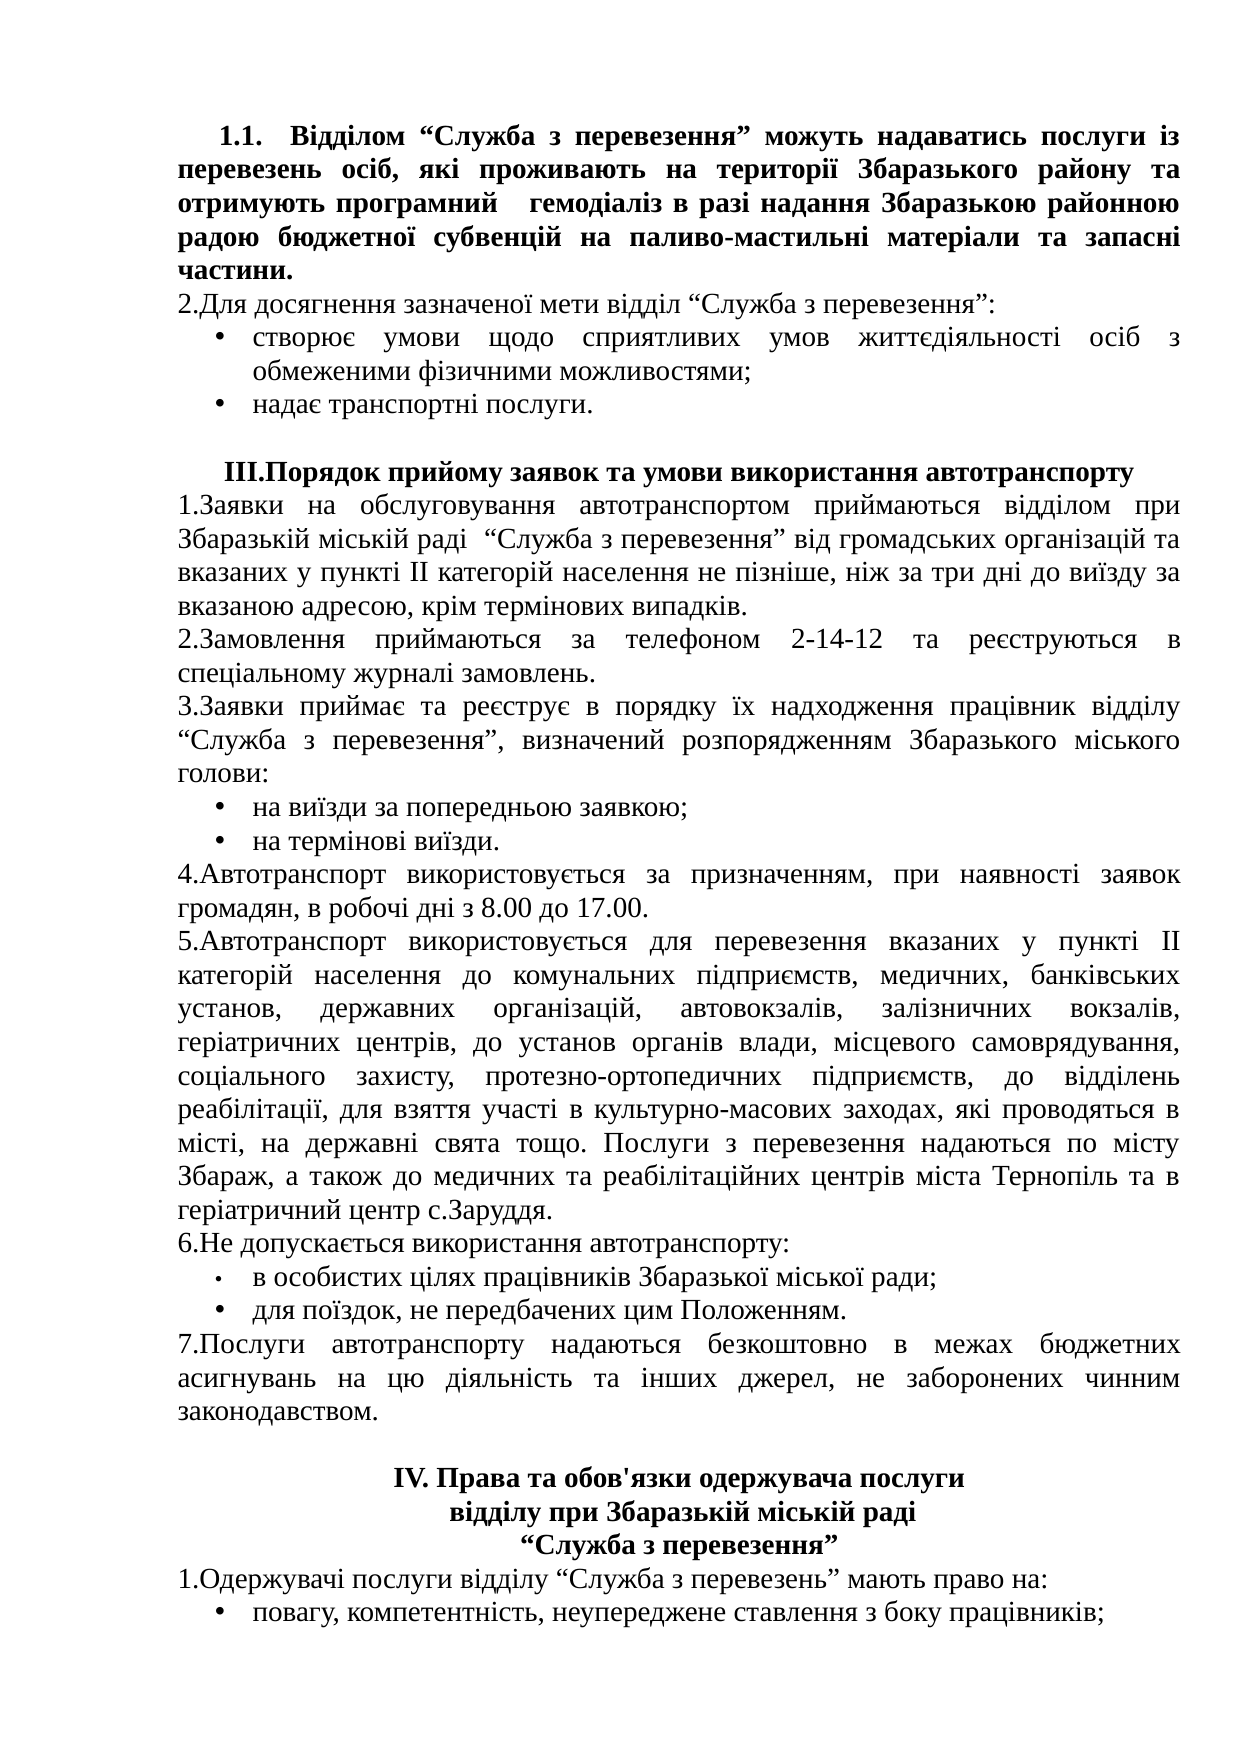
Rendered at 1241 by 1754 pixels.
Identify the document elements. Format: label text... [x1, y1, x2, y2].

text IV. Права та обов'язки одержувача послуги [177, 1460, 1181, 1494]
text 2.Замовлення приймаються за телефоном 2-14-12 та реєструються в спеціальному журналі замовлень. [177, 621, 1181, 688]
text 2.Для досягнення зазначеної мети відділ “Служба з перевезення”: [177, 286, 1181, 319]
text відділу при Збаразькій міській раді [177, 1494, 1181, 1527]
text 5.Автотранспорт використовується для перевезення вказаних у пункті ІІ категорій населення до комунальних підприємств, медичних, банківських установ, державних організацій, автовокзалів, залізничних вокзалів, геріатричних центрів, до установ органів влади, місцевого самоврядування, соціального захисту, протезно-ортопедичних підприємств, до відділень реабілітації, для взяття участі в культурно-масових заходах, які проводяться в місті, на державні свята тощо. Послуги з перевезення надаються по місту Збараж, а також до медичних та реабілітаційних центрів міста Тернопіль та в геріатричний центр с.Заруддя. [177, 923, 1181, 1225]
list на виїзди за попередньою заявкою; [215, 789, 1181, 823]
list на термінові виїзди. [215, 823, 1181, 856]
text IIІ.Порядок прийому заявок та умови використання автотранспорту [177, 454, 1181, 487]
list для поїздок, не передбачених цим Положенням. [215, 1292, 1181, 1326]
text “Служба з перевезення” [177, 1527, 1181, 1561]
list повагу, компетентність, неупереджене ставлення з боку працівників; [215, 1594, 1181, 1628]
text 3.Заявки приймає та реєструє в порядку їх надходження працівник відділу “Служба з перевезення”, визначений розпорядженням Збаразького міського голови: [177, 688, 1181, 789]
text 7.Послуги автотранспорту надаються безкоштовно в межах бюджетних асигнувань на цю діяльність та інших джерел, не заборонених чинним законодавством. [177, 1326, 1181, 1427]
list в особистих цілях працівників Збаразької міської ради; [215, 1259, 1181, 1292]
text 1.Одержувачі послуги відділу “Служба з перевезень” мають право на: [177, 1561, 1181, 1594]
list надає транспортні послуги. [215, 387, 1181, 420]
text 1.Заявки на обслуговування автотранспортом приймаються відділом при Збаразькій міській раді “Служба з перевезення” від громадських організацій та вказаних у пункті ІІ категорій населення не пізніше, ніж за три дні до виїзду за вказаною адресою, крім термінових випадків. [177, 487, 1181, 621]
text 4.Автотранспорт використовується за призначенням, при наявності заявок громадян, в робочі дні з 8.00 до 17.00. [177, 856, 1181, 923]
list створює умови щодо сприятливих умов життєдіяльності осіб з обмеженими фізичними можливостями; [215, 319, 1181, 387]
text 6.Не допускається використання автотранспорту: [177, 1225, 1181, 1259]
text 1.1. Відділом “Служба з перевезення” можуть надаватись послуги із перевезень осіб, які проживають на території Збаразького району та отримують програмний гемодіаліз в разі надання Збаразькою районною радою бюджетної субвенцій на паливо-мастильні матеріали та запасні частини. [177, 118, 1181, 286]
